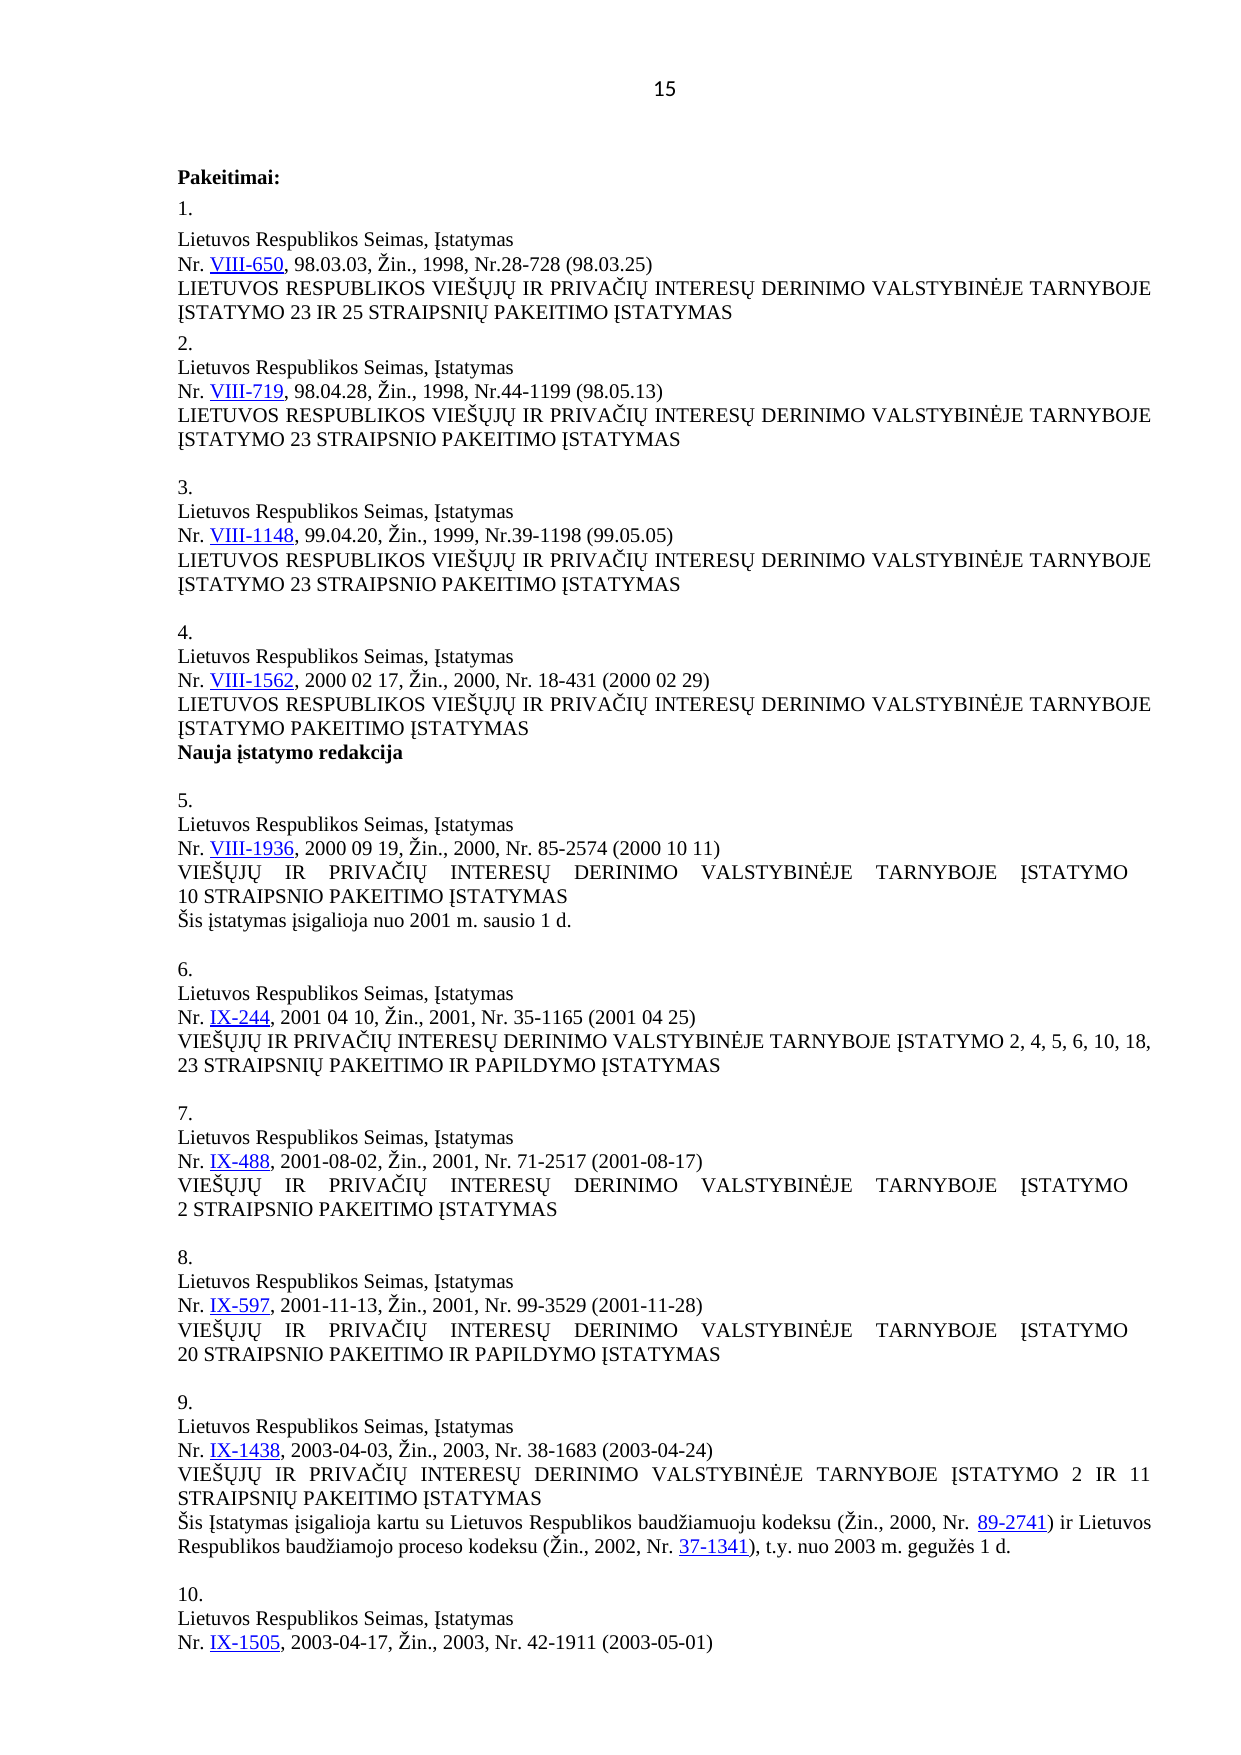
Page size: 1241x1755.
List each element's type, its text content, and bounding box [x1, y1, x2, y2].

text 1. [177, 196, 1152, 220]
text Nr. VIII-650, 98.03.03, Žin., 1998, Nr.28-728 (98.03.25) [177, 251, 1152, 276]
text Nr. IX-597, 2001-11-13, Žin., 2001, Nr. 99-3529 (2001-11-28) [177, 1293, 1152, 1317]
text Lietuvos Respublikos Seimas, Įstatymas [177, 644, 1152, 668]
text Lietuvos Respublikos Seimas, Įstatymas [177, 1125, 1152, 1149]
text Šis įstatymas įsigalioja nuo 2001 m. sausio 1 d. [177, 908, 1152, 932]
text Nr. VIII-1148, 99.04.20, Žin., 1999, Nr.39-1198 (99.05.05) [177, 523, 1152, 547]
text Lietuvos Respublikos Seimas, Įstatymas [177, 812, 1152, 836]
text 5. [177, 788, 1152, 812]
text Nr. VIII-1936, 2000 09 19, Žin., 2000, Nr. 85-2574 (2000 10 11) [177, 836, 1152, 860]
text Nr. IX-1505, 2003-04-17, Žin., 2003, Nr. 42-1911 (2003-05-01) [177, 1630, 1152, 1654]
text Nr. IX-244, 2001 04 10, Žin., 2001, Nr. 35-1165 (2001 04 25) [177, 1005, 1152, 1029]
text Lietuvos Respublikos Seimas, Įstatymas [177, 1414, 1152, 1438]
text LIETUVOS RESPUBLIKOS VIEŠŲJŲ IR PRIVAČIŲ INTERESŲ DERINIMO VALSTYBINĖJE TARNYBOJE ĮSTATYMO PAKEITIMO ĮSTATYMAS [177, 692, 1152, 740]
text 10. [177, 1582, 1152, 1606]
text Lietuvos Respublikos Seimas, Įstatymas [177, 1606, 1152, 1630]
text Lietuvos Respublikos Seimas, Įstatymas [177, 981, 1152, 1005]
text Nr. VIII-1562, 2000 02 17, Žin., 2000, Nr. 18-431 (2000 02 29) [177, 668, 1152, 692]
text Pakeitimai: [177, 165, 1152, 189]
text Lietuvos Respublikos Seimas, Įstatymas [177, 499, 1152, 523]
text 8. [177, 1245, 1152, 1269]
text LIETUVOS RESPUBLIKOS VIEŠŲJŲ IR PRIVAČIŲ INTERESŲ DERINIMO VALSTYBINĖJE TARNYBOJE ĮSTATYMO 23 IR 25 STRAIPSNIŲ PAKEITIMO ĮSTATYMAS [177, 276, 1152, 324]
text VIEŠŲJŲ IR PRIVAČIŲ INTERESŲ DERINIMO VALSTYBINĖJE TARNYBOJE ĮSTATYMO 2, 4, 5, 6, 10, 18, 23 STRAIPSNIŲ PAKEITIMO IR PAPILDYMO ĮSTATYMAS [177, 1029, 1152, 1077]
text 3. [177, 475, 1152, 499]
text 2. [177, 331, 1152, 355]
text Šis Įstatymas įsigalioja kartu su Lietuvos Respublikos baudžiamuoju kodeksu (Žin., 2000, Nr. 89-2741) ir Lietuvos Respublikos baudžiamojo proceso kodeksu (Žin., 2002, Nr. 37-1341), t.y. nuo 2003 m. gegužės 1 d. [177, 1510, 1152, 1558]
text 7. [177, 1101, 1152, 1125]
text LIETUVOS RESPUBLIKOS VIEŠŲJŲ IR PRIVAČIŲ INTERESŲ DERINIMO VALSTYBINĖJE TARNYBOJE ĮSTATYMO 23 STRAIPSNIO PAKEITIMO ĮSTATYMAS [177, 547, 1152, 596]
text Nr. IX-1438, 2003-04-03, Žin., 2003, Nr. 38-1683 (2003-04-24) [177, 1438, 1152, 1462]
text VIEŠŲJŲ IR PRIVAČIŲ INTERESŲ DERINIMO VALSTYBINĖJE TARNYBOJE ĮSTATYMO 20 STRAIPSNIO PAKEITIMO IR PAPILDYMO ĮSTATYMAS [177, 1317, 1152, 1366]
text Nauja įstatymo redakcija [177, 740, 1152, 764]
text 9. [177, 1390, 1152, 1414]
text Lietuvos Respublikos Seimas, Įstatymas [177, 1269, 1152, 1293]
text Nr. IX-488, 2001-08-02, Žin., 2001, Nr. 71-2517 (2001-08-17) [177, 1149, 1152, 1173]
text 4. [177, 620, 1152, 644]
text VIEŠŲJŲ IR PRIVAČIŲ INTERESŲ DERINIMO VALSTYBINĖJE TARNYBOJE ĮSTATYMO 2 IR 11 STRAIPSNIŲ PAKEITIMO ĮSTATYMAS [177, 1462, 1152, 1510]
text Nr. VIII-719, 98.04.28, Žin., 1998, Nr.44-1199 (98.05.13) [177, 379, 1152, 403]
text VIEŠŲJŲ IR PRIVAČIŲ INTERESŲ DERINIMO VALSTYBINĖJE TARNYBOJE ĮSTATYMO 10 STRAIPSNIO PAKEITIMO ĮSTATYMAS [177, 860, 1152, 908]
text Lietuvos Respublikos Seimas, Įstatymas [177, 227, 1152, 251]
text LIETUVOS RESPUBLIKOS VIEŠŲJŲ IR PRIVAČIŲ INTERESŲ DERINIMO VALSTYBINĖJE TARNYBOJE ĮSTATYMO 23 STRAIPSNIO PAKEITIMO ĮSTATYMAS [177, 403, 1152, 451]
text Lietuvos Respublikos Seimas, Įstatymas [177, 355, 1152, 379]
text VIEŠŲJŲ IR PRIVAČIŲ INTERESŲ DERINIMO VALSTYBINĖJE TARNYBOJE ĮSTATYMO 2 STRAIPSNIO PAKEITIMO ĮSTATYMAS [177, 1173, 1152, 1221]
text 6. [177, 957, 1152, 981]
